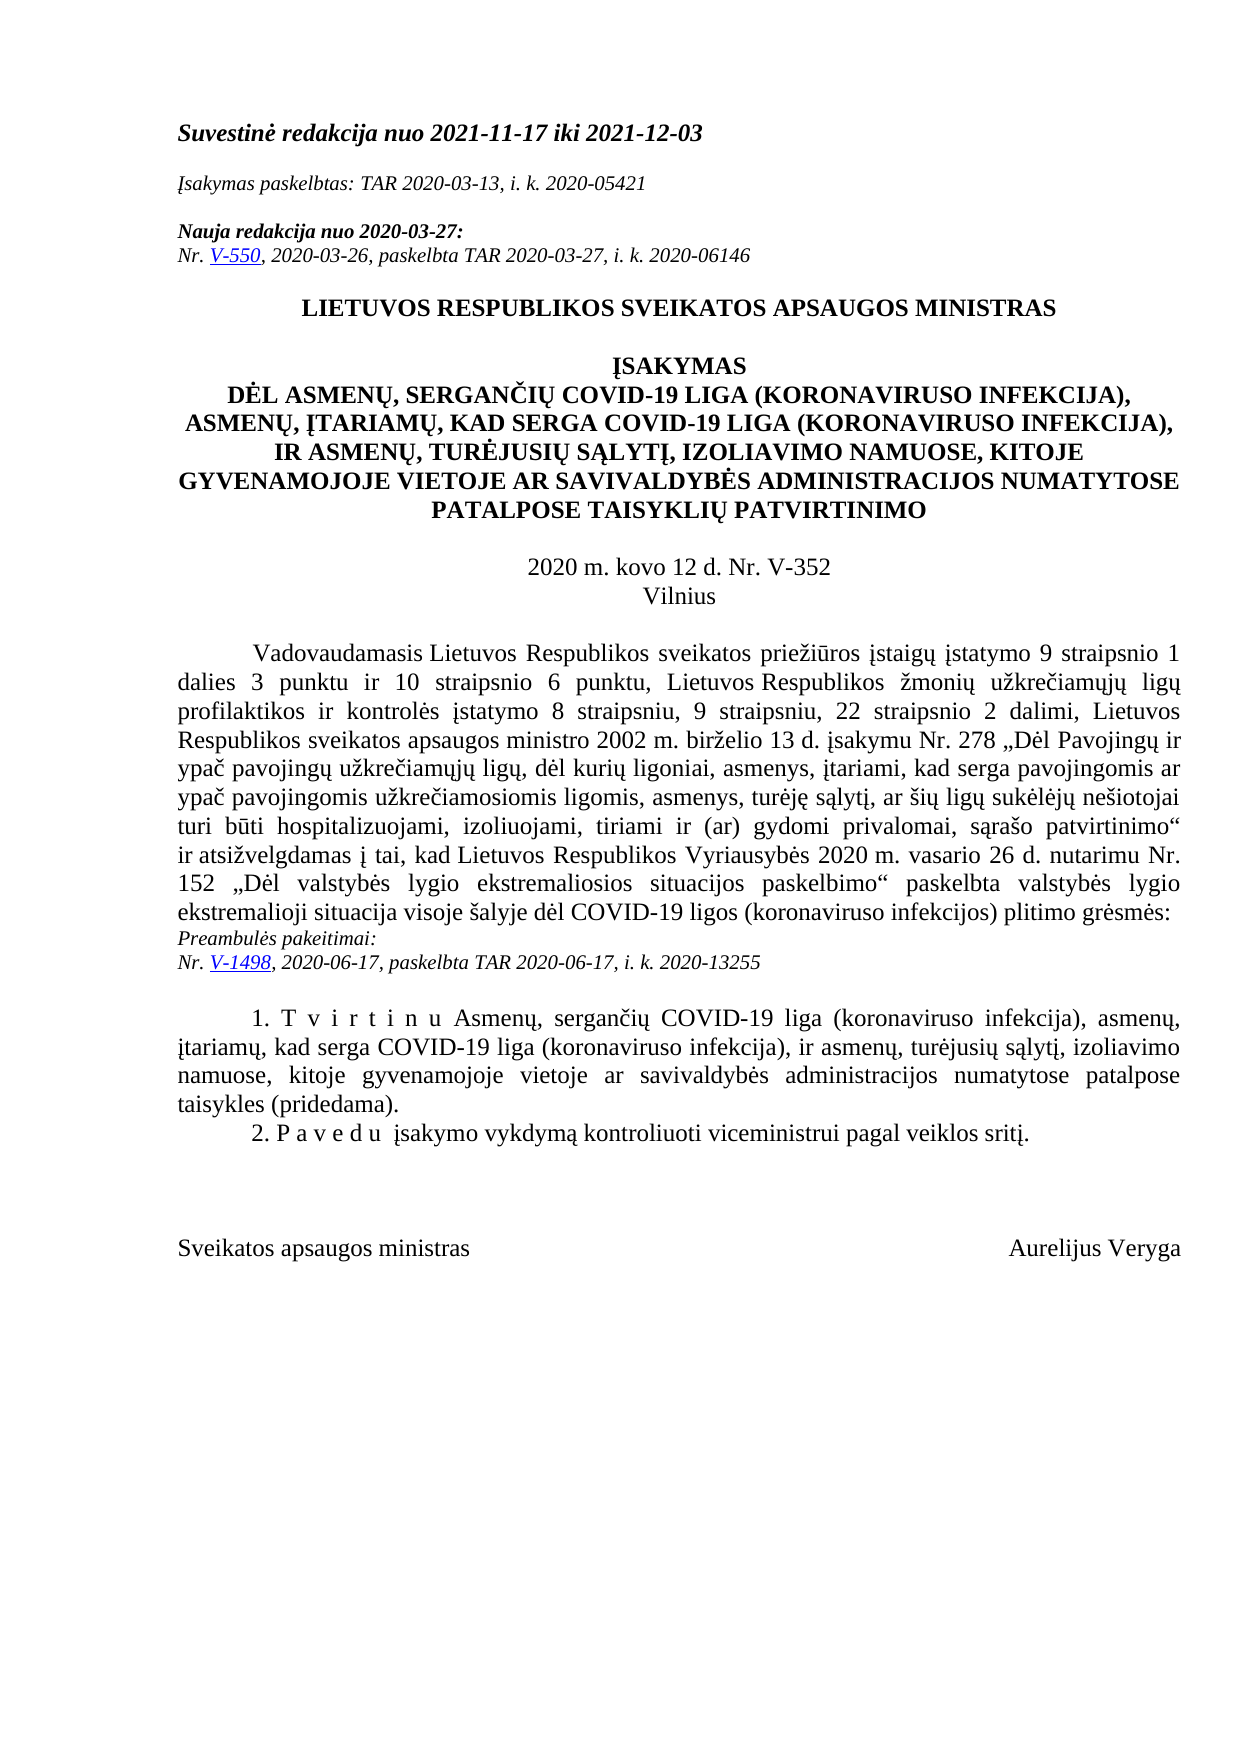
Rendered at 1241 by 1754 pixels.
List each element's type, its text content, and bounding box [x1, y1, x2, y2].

text Nr. V-550, 2020-03-26, paskelbta TAR 2020-03-27, i. k. 2020-06146 [177, 243, 1181, 267]
text Preambulės pakeitimai: [177, 926, 1181, 950]
text 1. T v i r t i n u Asmenų, sergančių COVID-19 liga (koronaviruso infekcija), asmenų, įtariamų, kad serga COVID-19 liga (koronaviruso infekcija), ir asmenų, turėjusių sąlytį, izoliavimo namuose, kitoje gyvenamojoje vietoje ar savivaldybės administracijos numatytose patalpose taisykles (pridedama). [177, 1003, 1181, 1118]
text Nauja redakcija nuo 2020-03-27: [177, 219, 1181, 243]
text Sveikatos apsaugos ministras Aurelijus Veryga [177, 1233, 1181, 1262]
text LIETUVOS RESPUBLIKOS SVEIKATOS APSAUGOS MINISTRAS [177, 293, 1181, 322]
text Vadovaudamasis Lietuvos Respublikos sveikatos priežiūros įstaigų įstatymo 9 straipsnio 1 dalies 3 punktu ir 10 straipsnio 6 punktu, Lietuvos Respublikos žmonių užkrečiamųjų ligų profilaktikos ir kontrolės įstatymo 8 straipsniu, 9 straipsniu, 22 straipsnio 2 dalimi, Lietuvos Respublikos sveikatos apsaugos ministro 2002 m. birželio 13 d. įsakymu Nr. 278 „Dėl Pavojingų ir ypač pavojingų užkrečiamųjų ligų, dėl kurių ligoniai, asmenys, įtariami, kad serga pavojingomis ar ypač pavojingomis užkrečiamosiomis ligomis, asmenys, turėję sąlytį, ar šių ligų sukėlėjų nešiotojai turi būti hospitalizuojami, izoliuojami, tiriami ir (ar) gydomi privalomai, sąrašo patvirtinimo“ ir atsižvelgdamas į tai, kad Lietuvos Respublikos Vyriausybės 2020 m. vasario 26 d. nutarimu Nr. 152 „Dėl valstybės lygio ekstremaliosios situacijos paskelbimo“ paskelbta valstybės lygio ekstremalioji situacija visoje šalyje dėl COVID-19 ligos (koronaviruso infekcijos) plitimo grėsmės: [177, 638, 1181, 926]
text Dėl ASMENŲ, SERGANČIŲ COVID-19 LIGA (KORONAVIRUSO INFEKCIJA), ASMENŲ, ĮTARIAMŲ, KAD SERGA COVID-19 LIGA (KORONAVIRUSO INFEKCIJA), IR ASMENŲ, TURĖJUSIŲ SĄLYTĮ, IZOLIAVIMO NAMUOSE, KITOJE GYVENAMOJOjE VIETOJE AR SAVIVALDYBĖS ADMINISTRACIJOS NUMATYTOSE PATALPOSE taisyklių patvirtinimo [177, 380, 1181, 523]
text 2. P a v e d u įsakymo vykdymą kontroliuoti viceministrui pagal veiklos sritį. [177, 1118, 1181, 1147]
text ĮSAKYMAS [177, 351, 1181, 380]
text Įsakymas paskelbtas: TAR 2020-03-13, i. k. 2020-05421 [177, 171, 1181, 195]
text Nr. V-1498, 2020-06-17, paskelbta TAR 2020-06-17, i. k. 2020-13255 [177, 950, 1181, 974]
text Suvestinė redakcija nuo 2021-11-17 iki 2021-12-03 [177, 118, 1181, 147]
text 2020 m. kovo 12 d. Nr. V-352 Vilnius [177, 552, 1181, 610]
